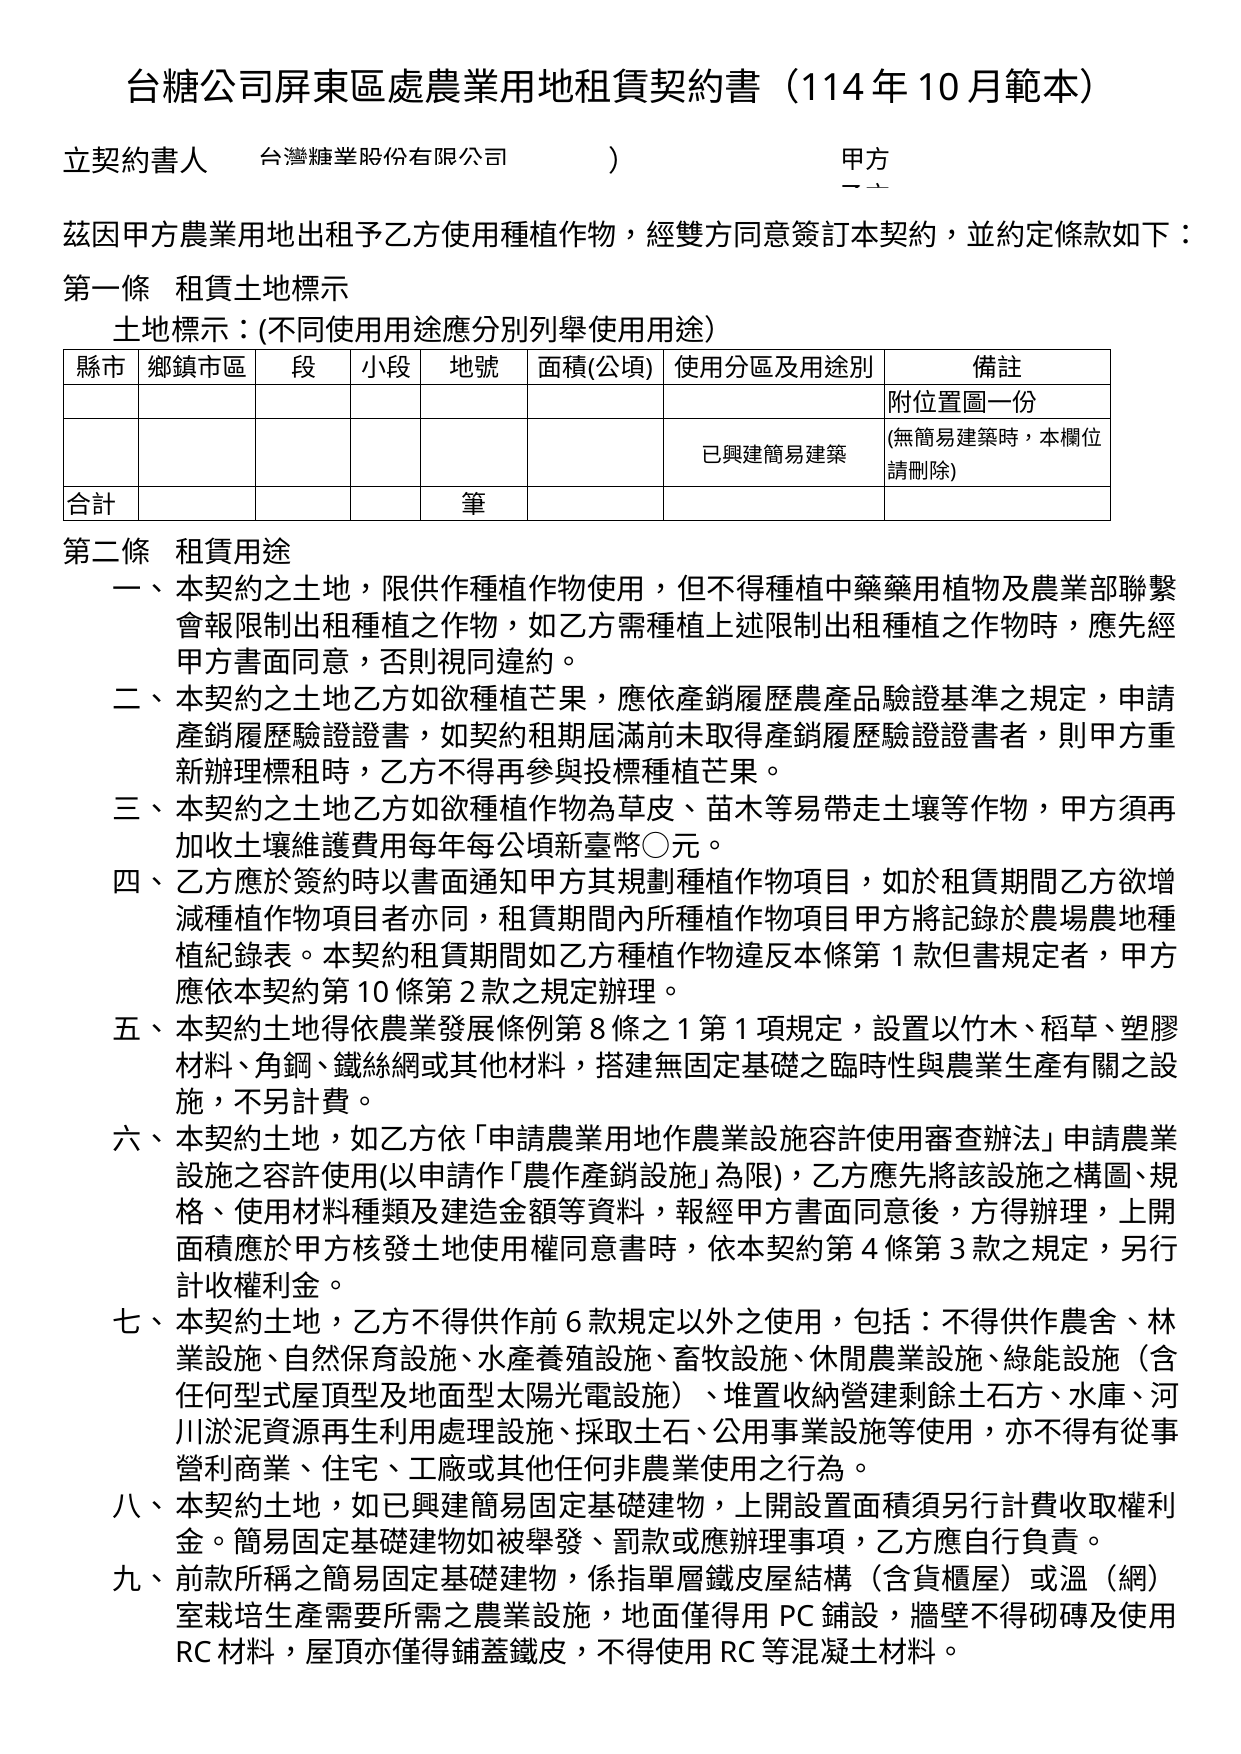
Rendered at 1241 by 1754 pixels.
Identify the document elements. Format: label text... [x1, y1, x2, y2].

list 本契約土地，乙方不得供作前6款規定以外之使用，包括：不得供作農舍、林業設施、自然保育設施、水產養殖設施、畜牧設施、休閒農業設施、綠能設施（含任何型式屋頂型及地面型太陽光電設施）、堆置收納營建剩餘土石方、水庫、河川淤泥資源再生利用處理設施、採取土石、公用事業設施等使用，亦不得有從事營利商業、住宅、工廠或其他任何非農業使用之行為。 [112, 1303, 1179, 1487]
text 台糖公司屏東區處農業用地租賃契約書（114年10月範本） [62, 57, 1179, 112]
table_cell [256, 385, 350, 418]
table_cell [351, 487, 420, 520]
table_cell [256, 419, 350, 486]
text 台灣糖業股份有限公司 [258, 139, 518, 164]
list 本契約土地，如乙方依「申請農業用地作農業設施容許使用審查辦法」申請農業設施之容許使用(以申請作「農作產銷設施」為限)，乙方應先將該設施之構圖、規格、使用材料種類及建造金額等資料，報經甲方書面同意後，方得辦理，上開面積應於甲方核發土地使用權同意書時，依本契約第4條第3款之規定，另行計收權利金。 [112, 1120, 1179, 1303]
text 甲方 [840, 139, 905, 176]
table_header 小段 [351, 350, 420, 383]
table_cell [664, 385, 884, 418]
table_header 備註 [885, 350, 1110, 383]
list 乙方應於簽約時以書面通知甲方其規劃種植作物項目，如於租賃期間乙方欲增減種植作物項目者亦同，租賃期間內所種植作物項目甲方將記錄於農場農地種植紀錄表。本契約租賃期間如乙方種植作物違反本條第1款但書規定者，甲方應依本契約第10條第2款之規定辦理。 [112, 863, 1179, 1010]
table_cell [528, 385, 663, 418]
list 本契約土地得依農業發展條例第8條之1第1項規定，設置以竹木、稻草、塑膠材料、角鋼、鐵絲網或其他材料，搭建無固定基礎之臨時性與農業生產有關之設施，不另計費。 [112, 1010, 1179, 1120]
table_cell 合計 [64, 487, 138, 520]
list 本契約之土地乙方如欲種植芒果，應依產銷履歷農產品驗證基準之規定，申請產銷履歷驗證證書，如契約租期屆滿前未取得產銷履歷驗證證書者，則甲方重新辦理標租時，乙方不得再參與投標種植芒果。 [112, 680, 1179, 790]
list 本契約之土地，限供作種植作物使用，但不得種植中藥藥用植物及農業部聯繫會報限制出租種植之作物，如乙方需種植上述限制出租種植之作物時，應先經甲方書面同意，否則視同違約。 [112, 570, 1179, 680]
text 立契約書人 （以下簡稱 ） [932, 145, 1179, 178]
text 乙方 [840, 176, 905, 187]
table_cell [256, 487, 350, 520]
text 茲因甲方農業用地出租予乙方使用種植作物，經雙方同意簽訂本契約，並約定條款如下： [62, 212, 1179, 253]
table_cell [664, 487, 884, 520]
table_cell [885, 487, 1110, 520]
table_cell [528, 487, 663, 520]
text 立契約書人 （以下簡稱 ） [544, 145, 813, 178]
list 租賃用途 [62, 533, 1179, 570]
list 租賃土地標示 [62, 266, 1179, 307]
table_cell [351, 385, 420, 418]
table_header 面積(公頃) [528, 350, 663, 383]
table_cell [139, 419, 255, 486]
text 土地標示：(不同使用用途應分別列舉使用用途） [112, 307, 1179, 349]
text 立契約書人 （以下簡稱 ） [62, 145, 231, 178]
table_cell [64, 419, 138, 486]
table_header 使用分區及用途別 [664, 350, 884, 383]
table_cell [528, 419, 663, 486]
list 本契約土地，如已興建簡易固定基礎建物，上開設置面積須另行計費收取權利金。簡易固定基礎建物如被舉發、罰款或應辦理事項，乙方應自行負責。 [112, 1487, 1179, 1560]
table_header 鄉鎮市區 [139, 350, 255, 383]
table_cell [421, 419, 527, 486]
table_cell 附位置圖一份 [885, 385, 1110, 418]
table_cell [64, 385, 138, 418]
table_cell (無簡易建築時，本欄位請刪除) [885, 419, 1110, 486]
list 本契約之土地乙方如欲種植作物為草皮、苗木等易帶走土壤等作物，甲方須再加收土壤維護費用每年每公頃新臺幣○元。 [112, 790, 1179, 863]
table_cell [139, 385, 255, 418]
table_cell 已興建簡易建築 [664, 419, 884, 486]
table_header 段 [256, 350, 350, 383]
list 前款所稱之簡易固定基礎建物，係指單層鐵皮屋結構（含貨櫃屋）或溫（網）室栽培生產需要所需之農業設施，地面僅得用PC鋪設，牆壁不得砌磚及使用RC材料，屋頂亦僅得鋪蓋鐵皮，不得使用RC等混凝土材料。 [112, 1560, 1179, 1670]
table_cell [351, 419, 420, 486]
table_header 縣市 [64, 350, 138, 383]
table_cell [139, 487, 255, 520]
table_header 地號 [421, 350, 527, 383]
table_cell [421, 385, 527, 418]
table_cell 筆 [421, 487, 527, 520]
